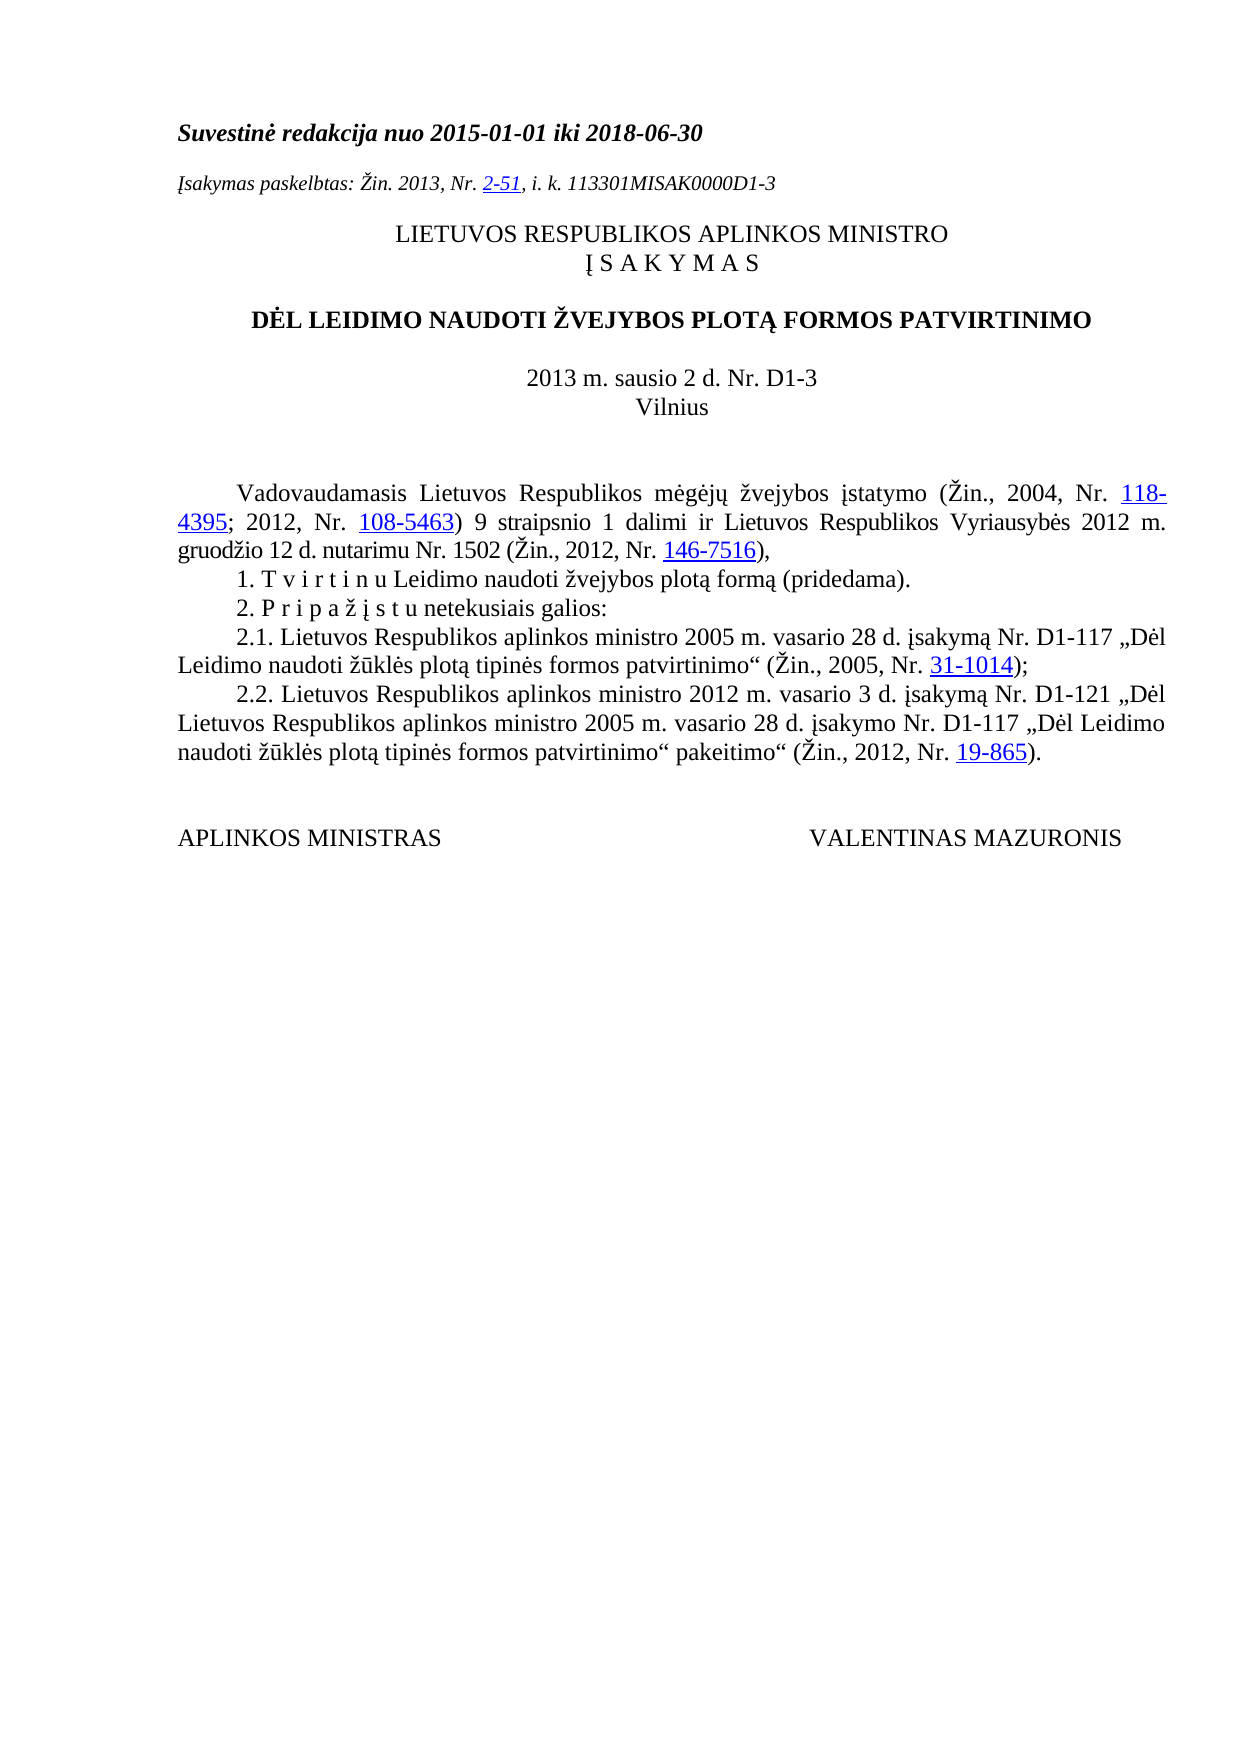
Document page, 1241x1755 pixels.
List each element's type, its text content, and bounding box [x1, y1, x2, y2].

text Vadovaudamasis Lietuvos Respublikos mėgėjų žvejybos įstatymo (Žin., 2004, Nr. 118-4395; 2012, Nr. 108-5463) 9 straipsnio 1 dalimi ir Lietuvos Respublikos Vyriausybės 2012 m. gruodžio 12 d. nutarimu Nr. 1502 (Žin., 2012, Nr. 146-7516), [177, 478, 1167, 564]
text 2013 m. sausio 2 d. Nr. D1-3 [177, 363, 1167, 392]
text 2.1. Lietuvos Respublikos aplinkos ministro 2005 m. vasario 28 d. įsakymą Nr. D1-117 „Dėl Leidimo naudoti žūklės plotą tipinės formos patvirtinimo“ (Žin., 2005, Nr. 31-1014); [177, 622, 1167, 679]
text 2. P r i p a ž į s t u netekusiais galios: [177, 593, 1167, 622]
text Į S A K Y M A S [177, 248, 1167, 277]
text LIETUVOS RESPUBLIKOS APLINKOS MINISTRO [177, 219, 1167, 248]
text Aplinkos ministras Valentinas Mazuronis [177, 823, 1167, 852]
text DĖL LEIDIMO NAUDOTI ŽVEJYBOS PLOTĄ FORMOS PATVIRTINIMO [177, 305, 1167, 334]
text Vilnius [177, 392, 1167, 420]
text Suvestinė redakcija nuo 2015-01-01 iki 2018-06-30 [177, 118, 1167, 147]
text 1. T v i r t i n u Leidimo naudoti žvejybos plotą formą (pridedama). [177, 564, 1167, 593]
text 2.2. Lietuvos Respublikos aplinkos ministro 2012 m. vasario 3 d. įsakymą Nr. D1-121 „Dėl Lietuvos Respublikos aplinkos ministro 2005 m. vasario 28 d. įsakymo Nr. D1-117 „Dėl Leidimo naudoti žūklės plotą tipinės formos patvirtinimo“ pakeitimo“ (Žin., 2012, Nr. 19-865). [177, 679, 1167, 765]
text Įsakymas paskelbtas: Žin. 2013, Nr. 2-51, i. k. 113301MISAK0000D1-3 [177, 171, 1167, 195]
